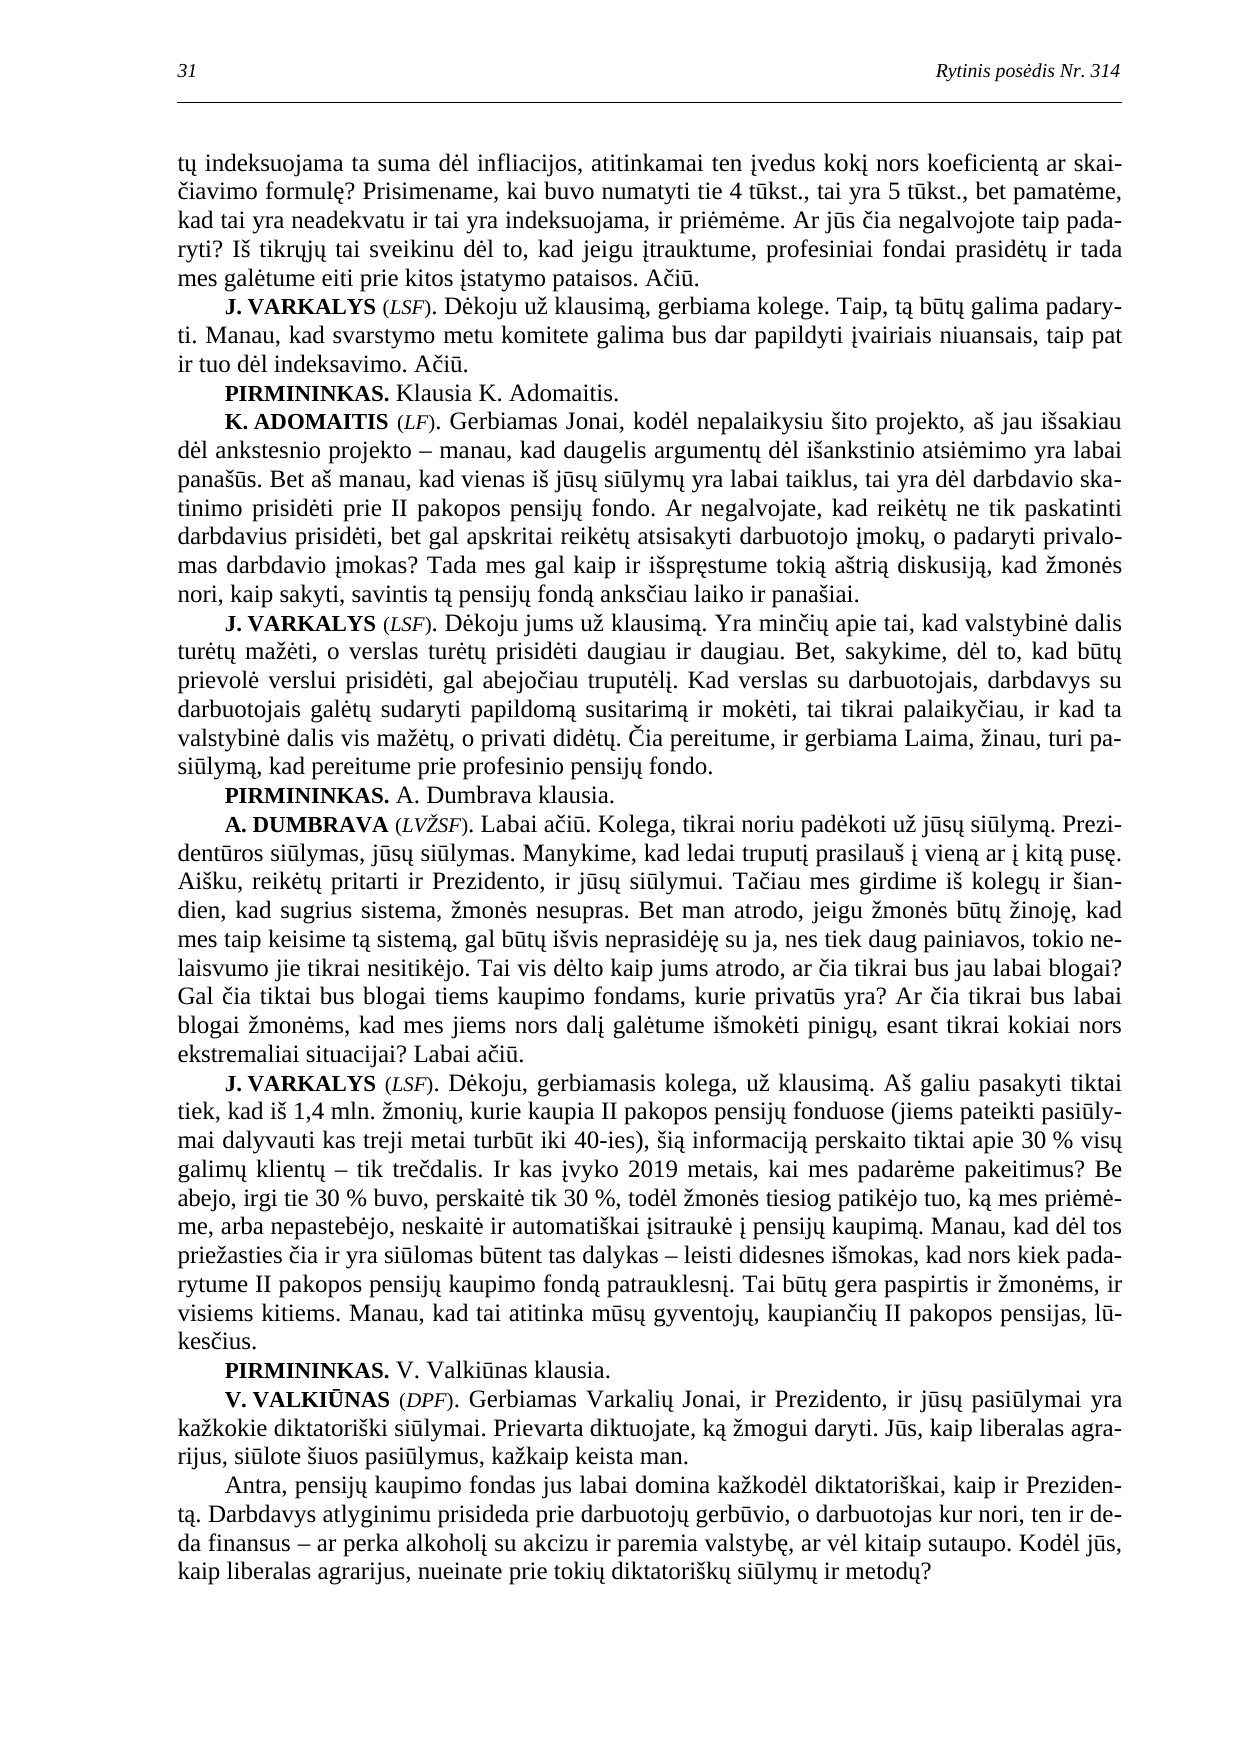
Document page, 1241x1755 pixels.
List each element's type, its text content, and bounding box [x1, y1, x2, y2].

text An­tra, pen­si­jų kau­pi­mo fon­das jus la­bai do­mi­na kaž­ko­dėl dik­ta­to­riš­kai, kaip ir Pre­zi­den­tą. Darb­da­vys at­ly­gi­ni­mu pri­si­de­da prie dar­buo­to­jų ger­bū­vio, o dar­buo­to­jas kur no­ri, ten ir de­da fi­nan­sus – ar per­ka al­ko­ho­lį su ak­ci­zu ir pa­re­mia vals­ty­bę, ar vėl ki­taip su­tau­po. Ko­dėl jūs, kaip li­be­ra­las ag­ra­ri­jus, nu­ei­na­te prie to­kių dik­ta­to­riš­kų siū­ly­mų ir me­to­dų? [177, 1470, 1122, 1585]
text J. VARKALYS (LSF). Dė­ko­ju jums už klau­si­mą. Yra min­čių apie tai, kad vals­ty­bi­nė da­lis tu­rė­tų ma­žė­ti, o ver­slas tu­rė­tų pri­si­dė­ti dau­giau ir dau­giau. Bet, sa­ky­ki­me, dėl to, kad bū­tų prie­vo­lė ver­slui pri­si­dė­ti, gal abe­jo­čiau tru­pu­tė­lį. Kad ver­slas su dar­buo­to­jais, darb­da­vys su dar­buo­to­jais ga­lė­tų su­da­ry­ti pa­pil­do­mą su­si­ta­ri­mą ir mo­kė­ti, tai tik­rai pa­lai­ky­čiau, ir kad ta vals­ty­bi­nė da­lis vis ma­žė­tų, o pri­va­ti di­dė­tų. Čia per­ei­tu­me, ir ger­bia­ma Lai­ma, ži­nau, tu­ri pa­siū­ly­mą, kad per­ei­tu­me prie pro­fe­si­nio pen­si­jų fon­do. [177, 608, 1122, 780]
text PIRMININKAS. Klau­sia K. Ado­mai­tis. [177, 378, 1122, 406]
text J. VARKALYS (LSF). Dė­ko­ju už klau­si­mą, ger­bia­ma ko­le­ge. Taip, tą bū­tų ga­li­ma pa­da­ry­ti. Ma­nau, kad svars­ty­mo me­tu ko­mi­te­te ga­li­ma bus dar pa­pil­dy­ti įvai­riais niu­an­sais, taip pat ir tuo dėl in­dek­sa­vi­mo. Ačiū. [177, 291, 1122, 378]
text PIRMININKAS. V. Val­kiū­nas klau­sia. [177, 1355, 1122, 1384]
text A. DUMBRAVA (LVŽSF). La­bai ačiū. Ko­le­ga, tik­rai no­riu pa­dė­ko­ti už jū­sų siū­ly­mą. Pre­zi­den­tū­ros siū­ly­mas, jū­sų siū­ly­mas. Ma­ny­ki­me, kad le­dai tru­pu­tį pra­si­lauš į vie­ną ar į ki­tą pu­sę. Aiš­ku, rei­kė­tų pri­tar­ti ir Pre­zi­den­to, ir jū­sų siū­ly­mui. Ta­čiau mes gir­di­me iš ko­le­gų ir šian­dien, kad su­grius sis­te­ma, žmo­nės ne­su­pras. Bet man at­ro­do, jei­gu žmo­nės bū­tų ži­no­ję, kad mes taip kei­si­me tą sis­te­mą, gal bū­tų iš­vis ne­pra­si­dė­ję su ja, nes tiek daug pai­nia­vos, to­kio ne­lais­vu­mo jie tik­rai ne­si­ti­kė­jo. Tai vis dėl­to kaip jums at­ro­do, ar čia tik­rai bus jau la­bai blo­gai? Gal čia tik­tai bus blo­gai tiems kau­pimo fon­dams, ku­rie pri­va­tūs yra? Ar čia tik­rai bus la­bai blo­gai žmo­nėms, kad mes jiems nors da­lį ga­lė­tu­me iš­mo­kė­ti pi­ni­gų, esant tik­rai ko­kiai nors eks­tre­ma­liai si­tu­a­ci­jai? La­bai ačiū. [177, 809, 1122, 1068]
text V. VALKIŪNAS (DPF). Ger­bia­mas Var­ka­lių Jo­nai, ir Pre­zi­den­to, ir jū­sų pa­siū­ly­mai yra kaž­ko­kie dik­ta­to­riš­ki siū­ly­mai. Prie­var­ta dik­tuo­ja­te, ką žmo­gui da­ry­ti. Jūs, kaip li­be­ra­las ag­ra­ri­jus, siū­lo­te šiuos pa­siū­ly­mus, kaž­kaip keis­ta man. [177, 1384, 1122, 1470]
text K. ADOMAITIS (LF). Ger­bia­mas Jo­nai, ko­dėl ne­pa­lai­ky­siu ši­to pro­jek­to, aš jau iš­sa­kiau dėl anks­tes­nio pro­jek­to – ma­nau, kad dau­ge­lis ar­gu­men­tų dėl iš­anks­ti­nio at­si­ė­mi­mo yra la­bai pa­na­šūs. Bet aš ma­nau, kad vie­nas iš jū­sų siū­ly­mų yra la­bai taik­lus, tai yra dėl darb­da­vio ska­ti­ni­mo pri­si­dė­ti prie II pa­ko­pos pen­si­jų fon­do. Ar ne­gal­vo­ja­te, kad rei­kė­tų ne tik pa­ska­tin­ti darb­da­vius pri­si­dė­ti, bet gal ap­skri­tai rei­kė­tų at­si­sa­ky­ti dar­buo­to­jo įmo­kų, o pa­da­ry­ti pri­va­lo­mas darb­da­vio įmo­kas? Ta­da mes gal kaip ir iš­spręs­tu­me to­kią ašt­rią dis­ku­si­ją, kad žmo­nės no­ri, kaip sa­ky­ti, sa­vin­tis tą pen­si­jų fon­dą anks­čiau lai­ko ir pa­na­šiai. [177, 406, 1122, 608]
text PIRMININKAS. A. Dumb­ra­va klau­sia. [177, 780, 1122, 809]
text tų in­dek­suo­ja­ma ta su­ma dėl in­flia­ci­jos, ati­tin­ka­mai ten įve­dus ko­kį nors ko­e­fi­cien­tą ar skai­čia­vi­mo for­mu­lę? Pri­si­me­na­me, kai bu­vo nu­ma­ty­ti tie 4 tūkst., tai yra 5 tūkst., bet pa­ma­tė­me, kad tai yra ne­adek­va­tu ir tai yra in­dek­suo­ja­ma, ir pri­ėmė­me. Ar jūs čia ne­gal­vo­jo­te taip pa­da­ry­ti? Iš tik­rų­jų tai svei­ki­nu dėl to, kad jei­gu įtrauk­tu­me, pro­fe­si­niai fon­dai pra­si­dė­tų ir ta­da mes ga­lė­tu­me ei­ti prie ki­tos įsta­ty­mo pa­tai­sos. Ačiū. [177, 148, 1122, 291]
text J. VARKALYS (LSF). Dė­ko­ju, ger­bia­ma­sis ko­le­ga, už klau­si­mą. Aš ga­liu pa­sa­ky­ti tik­tai tiek, kad iš 1,4 mln. žmo­nių, ku­rie kau­pia II pa­ko­pos pen­si­jų fon­duo­se (jiems pa­teik­ti pa­siū­ly­mai da­ly­vau­ti kas tre­ji me­tai tur­būt iki 40-ies), šią in­for­ma­ci­ją per­skai­to tik­tai apie 30 % vi­sų ga­li­mų klien­tų – tik treč­da­lis. Ir kas įvy­ko 2019 me­tais, kai mes pa­da­rė­me pa­kei­ti­mus? Be abe­jo, ir­gi tie 30 % bu­vo, per­skai­tė tik 30 %, to­dėl žmo­nės tie­siog pa­ti­kė­jo tuo, ką mes pri­ėmė­me, ar­ba ne­pa­ste­bė­jo, ne­skai­tė ir au­to­ma­tiš­kai įsi­trau­kė į pen­si­jų kau­pi­mą. Ma­nau, kad dėl tos prie­žas­ties čia ir yra siū­lo­mas bū­tent tas da­ly­kas – leis­ti di­des­nes iš­mo­kas, kad nors kiek pa­da­ry­tu­me II pa­ko­pos pen­si­jų kau­pi­mo fon­dą pa­trauk­les­nį. Tai bū­tų ge­ra pa­spir­tis ir žmo­nėms, ir vi­siems ki­tiems. Ma­nau, kad tai ati­tin­ka mū­sų gy­ven­to­jų, kau­pian­čių II pa­ko­pos pen­si­jas, lū­kes­čius. [177, 1068, 1122, 1355]
